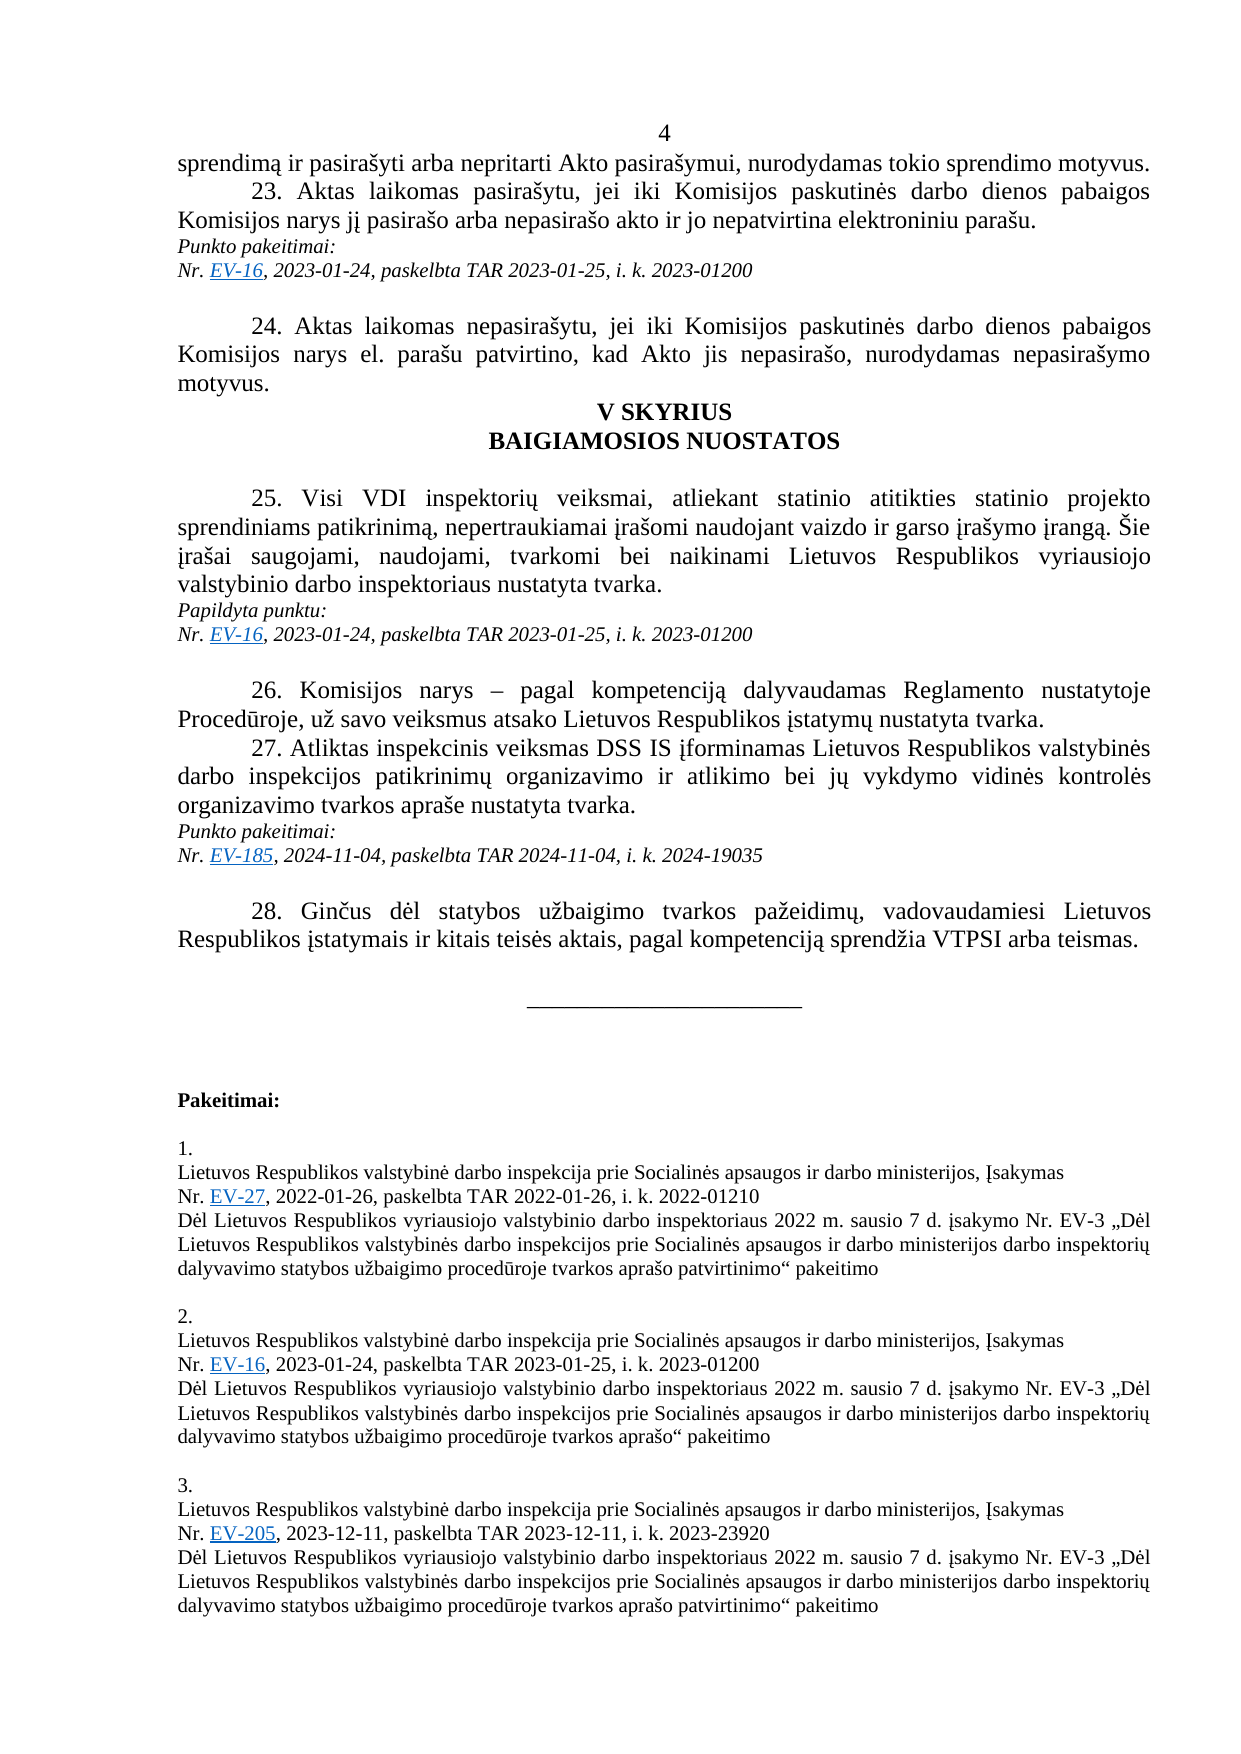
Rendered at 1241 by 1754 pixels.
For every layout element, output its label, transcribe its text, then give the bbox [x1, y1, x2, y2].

text Nr. EV-16, 2023-01-24, paskelbta TAR 2023-01-25, i. k. 2023-01200 [177, 622, 1152, 646]
subtitle V SKYRIUS [177, 397, 1152, 426]
text 27. Atliktas inspekcinis veiksmas DSS IS įforminamas Lietuvos Respublikos valstybinės darbo inspekcijos patikrinimų organizavimo ir atlikimo bei jų vykdymo vidinės kontrolės organizavimo tvarkos apraše nustatyta tvarka. [177, 733, 1152, 819]
text Punkto pakeitimai: [177, 234, 1152, 258]
text 28. Ginčus dėl statybos užbaigimo tvarkos pažeidimų, vadovaudamiesi Lietuvos Respublikos įstatymais ir kitais teisės aktais, pagal kompetenciją sprendžia VTPSI arba teismas. [177, 896, 1152, 953]
text 1. [177, 1136, 1152, 1160]
text 26. Komisijos narys – pagal kompetenciją dalyvaudamas Reglamento nustatytoje Procedūroje, už savo veiksmus atsako Lietuvos Respublikos įstatymų nustatyta tvarka. [177, 675, 1152, 733]
text Lietuvos Respublikos valstybinė darbo inspekcija prie Socialinės apsaugos ir darbo ministerijos, Įsakymas [177, 1497, 1152, 1521]
text Dėl Lietuvos Respublikos vyriausiojo valstybinio darbo inspektoriaus 2022 m. sausio 7 d. įsakymo Nr. EV-3 „Dėl Lietuvos Respublikos valstybinės darbo inspekcijos prie Socialinės apsaugos ir darbo ministerijos darbo inspektorių dalyvavimo statybos užbaigimo procedūroje tvarkos aprašo patvirtinimo“ pakeitimo [177, 1208, 1152, 1280]
text Nr. EV-27, 2022-01-26, paskelbta TAR 2022-01-26, i. k. 2022-01210 [177, 1184, 1152, 1208]
text 2. [177, 1304, 1152, 1328]
subtitle BAIGIAMOSIOS NUOSTATOS [177, 426, 1152, 454]
text ______________________ [177, 982, 1152, 1011]
text Punkto pakeitimai: [177, 819, 1152, 843]
text 25. Visi VDI inspektorių veiksmai, atliekant statinio atitikties statinio projekto sprendiniams patikrinimą, nepertraukiamai įrašomi naudojant vaizdo ir garso įrašymo įrangą. Šie įrašai saugojami, naudojami, tvarkomi bei naikinami Lietuvos Respublikos vyriausiojo valstybinio darbo inspektoriaus nustatyta tvarka. [177, 483, 1152, 598]
text Dėl Lietuvos Respublikos vyriausiojo valstybinio darbo inspektoriaus 2022 m. sausio 7 d. įsakymo Nr. EV-3 „Dėl Lietuvos Respublikos valstybinės darbo inspekcijos prie Socialinės apsaugos ir darbo ministerijos darbo inspektorių dalyvavimo statybos užbaigimo procedūroje tvarkos aprašo“ pakeitimo [177, 1376, 1152, 1448]
text Nr. EV-205, 2023-12-11, paskelbta TAR 2023-12-11, i. k. 2023-23920 [177, 1521, 1152, 1545]
text Lietuvos Respublikos valstybinė darbo inspekcija prie Socialinės apsaugos ir darbo ministerijos, Įsakymas [177, 1160, 1152, 1184]
text Pakeitimai: [177, 1088, 1152, 1112]
text Nr. EV-185, 2024-11-04, paskelbta TAR 2024-11-04, i. k. 2024-19035 [177, 843, 1152, 867]
text 3. [177, 1473, 1152, 1497]
text Lietuvos Respublikos valstybinė darbo inspekcija prie Socialinės apsaugos ir darbo ministerijos, Įsakymas [177, 1328, 1152, 1352]
text Nr. EV-16, 2023-01-24, paskelbta TAR 2023-01-25, i. k. 2023-01200 [177, 1352, 1152, 1376]
text Nr. EV-16, 2023-01-24, paskelbta TAR 2023-01-25, i. k. 2023-01200 [177, 258, 1152, 282]
text Papildyta punktu: [177, 598, 1152, 622]
text 23. Aktas laikomas pasirašytu, jei iki Komisijos paskutinės darbo dienos pabaigos Komisijos narys jį pasirašo arba nepasirašo akto ir jo nepatvirtina elektroniniu parašu. [177, 176, 1152, 234]
text 24. Aktas laikomas nepasirašytu, jei iki Komisijos paskutinės darbo dienos pabaigos Komisijos narys el. parašu patvirtino, kad Akto jis nepasirašo, nurodydamas nepasirašymo motyvus. [177, 311, 1152, 397]
text Dėl Lietuvos Respublikos vyriausiojo valstybinio darbo inspektoriaus 2022 m. sausio 7 d. įsakymo Nr. EV-3 „Dėl Lietuvos Respublikos valstybinės darbo inspekcijos prie Socialinės apsaugos ir darbo ministerijos darbo inspektorių dalyvavimo statybos užbaigimo procedūroje tvarkos aprašo patvirtinimo“ pakeitimo [177, 1545, 1152, 1617]
text sprendimą ir pasirašyti arba nepritarti Akto pasirašymui, nurodydamas tokio sprendimo motyvus. [177, 148, 1152, 176]
